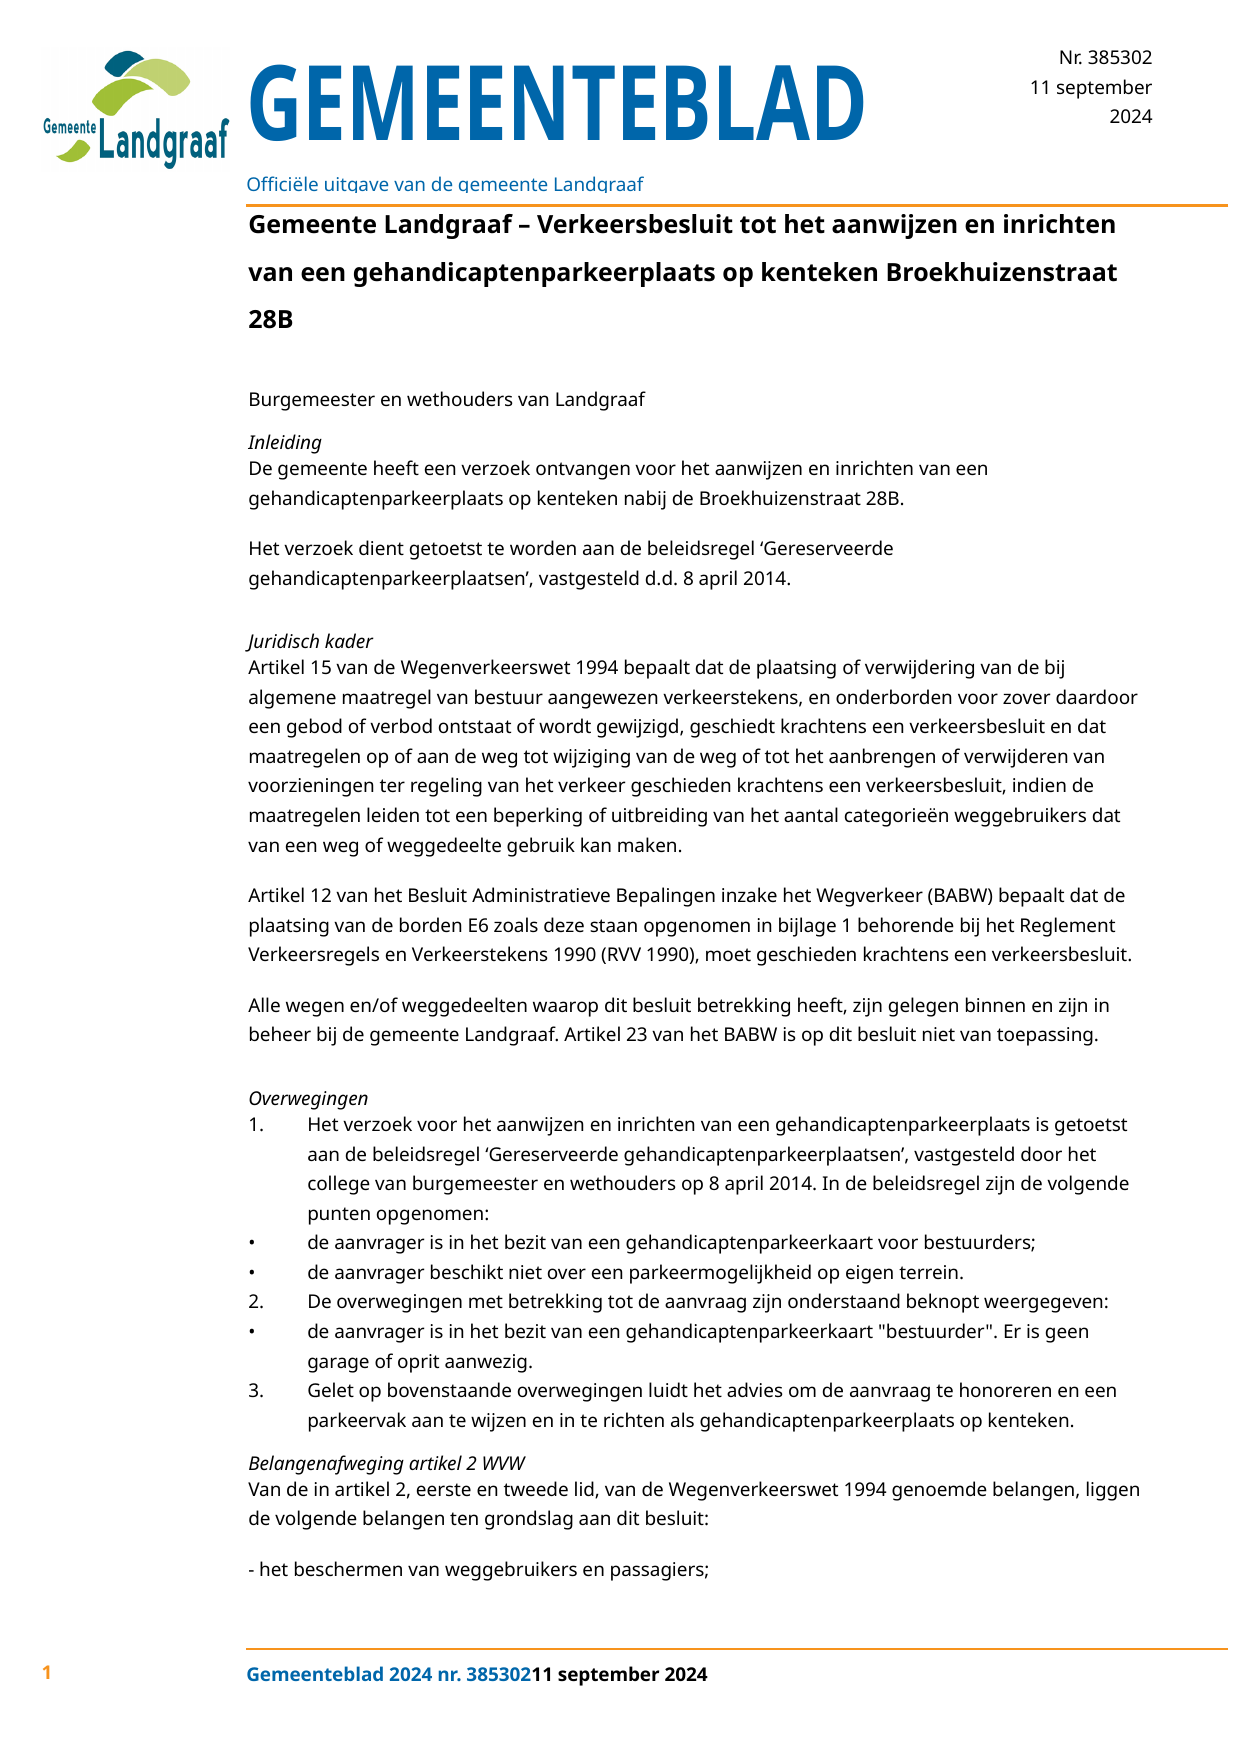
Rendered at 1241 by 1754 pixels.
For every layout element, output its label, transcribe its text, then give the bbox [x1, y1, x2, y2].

text Van de in artikel 2, eerste en tweede lid, van de Wegenverkeerswet 1994 genoemde belangen, liggen de volgende belangen ten grondslag aan dit besluit: [248, 1476, 1152, 1531]
text Artikel 15 van de Wegenverkeerswet 1994 bepaalt dat de plaatsing of verwijdering van de bij algemene maatregel van bestuur aangewezen verkeerstekens, en onderborden voor zover daardoor een gebod of verbod ontstaat of wordt gewijzigd, geschiedt krachtens een verkeersbesluit en dat maatregelen op of aan de weg tot wijziging van de weg of tot het aanbrengen of verwijderen van voorzieningen ter regeling van het verkeer geschieden krachtens een verkeersbesluit, indien de maatregelen leiden tot een beperking of uitbreiding van het aantal categorieën weggebruikers dat van een weg of weggedeelte gebruik kan maken. [248, 654, 1152, 858]
list Gelet op bovenstaande overwegingen luidt het advies om de aanvraag te honoreren en een parkeervak aan te wijzen en in te richten als gehandicaptenparkeerplaats op kenteken. [248, 1377, 1152, 1433]
text Alle wegen en/of weggedeelten waarop dit besluit betrekking heeft, zijn gelegen binnen en zijn in beheer bij de gemeente Landgraaf. Artikel 23 van het BABW is op dit besluit niet van toepassing. [248, 992, 1152, 1047]
text - het beschermen van weggebruikers en passagiers; [248, 1556, 1152, 1582]
list de aanvrager is in het bezit van een gehandicaptenparkeerkaart "bestuurder". Er is geen garage of oprit aanwezig. [248, 1318, 1152, 1373]
text Overwegingen [248, 1085, 1152, 1111]
list De overwegingen met betrekking tot de aanvraag zijn onderstaand beknopt weergegeven: [248, 1289, 1152, 1314]
text Gemeente Landgraaf – Verkeersbesluit tot het aanwijzen en inrichten van een gehandicaptenparkeerplaats op kenteken Broekhuizenstraat 28B [248, 207, 1152, 336]
list de aanvrager beschikt niet over een parkeermogelijkheid op eigen terrein. [248, 1259, 1152, 1285]
text Juridisch kader [248, 629, 1152, 654]
text Het verzoek dient getoetst te worden aan de beleidsregel ‘Gereserveerde gehandicaptenparkeerplaatsen’, vastgesteld d.d. 8 april 2014. [248, 535, 1152, 590]
list Het verzoek voor het aanwijzen en inrichten van een gehandicaptenparkeerplaats is getoetst aan de beleidsregel ‘Gereserveerde gehandicaptenparkeerplaatsen’, vastgesteld door het college van burgemeester en wethouders op 8 april 2014. In de beleidsregel zijn de volgende punten opgenomen: [248, 1111, 1152, 1226]
text De gemeente heeft een verzoek ontvangen voor het aanwijzen en inrichten van een gehandicaptenparkeerplaats op kenteken nabij de Broekhuizenstraat 28B. [248, 455, 1152, 510]
text Inleiding [248, 429, 1152, 455]
text Burgemeester en wethouders van Landgraaf [248, 386, 1152, 412]
list de aanvrager is in het bezit van een gehandicaptenparkeerkaart voor bestuurders; [248, 1229, 1152, 1255]
text Belangenafweging artikel 2 WVW [248, 1450, 1152, 1476]
text Artikel 12 van het Besluit Administratieve Bepalingen inzake het Wegverkeer (BABW) bepaalt dat de plaatsing van de borden E6 zoals deze staan opgenomen in bijlage 1 behorende bij het Reglement Verkeersregels en Verkeerstekens 1990 (RVV 1990), moet geschieden krachtens een verkeersbesluit. [248, 882, 1152, 967]
picture [41, 47, 231, 172]
